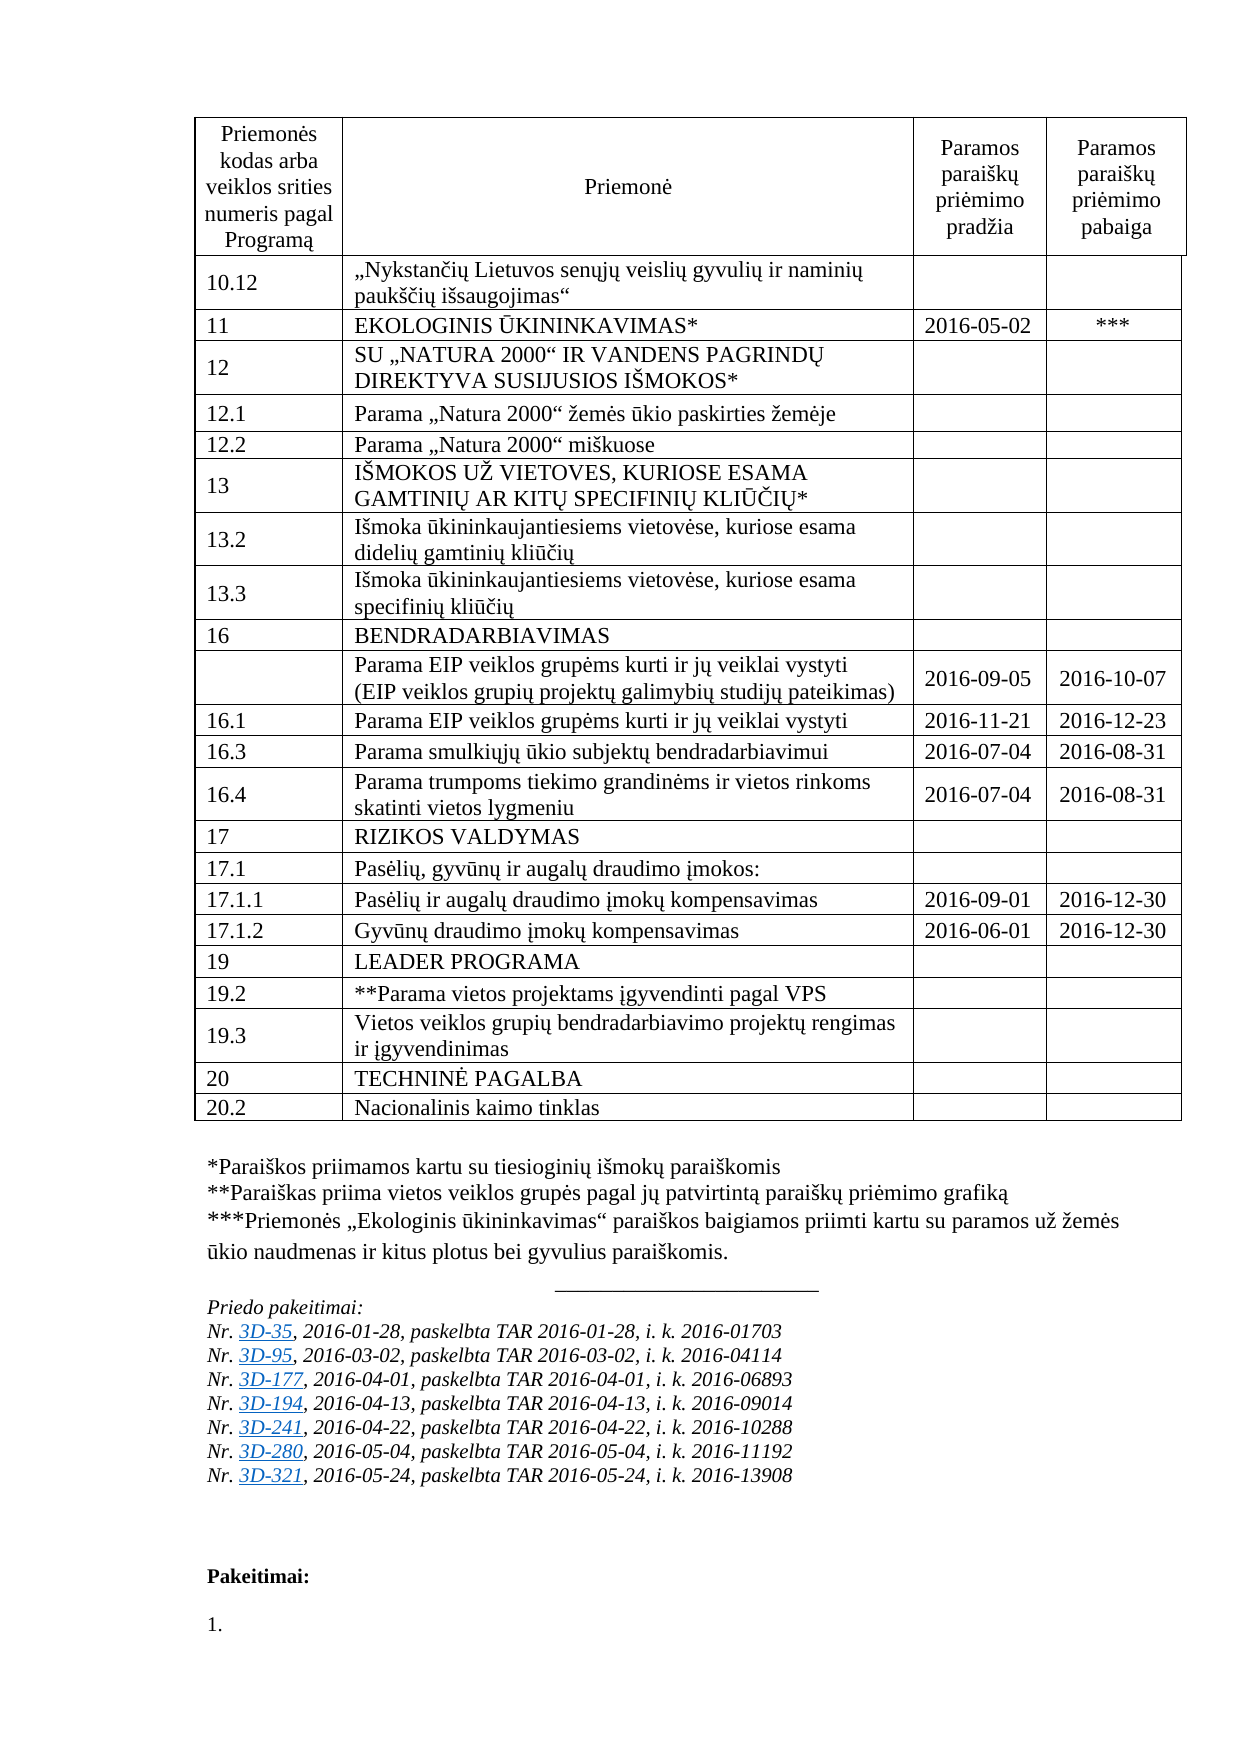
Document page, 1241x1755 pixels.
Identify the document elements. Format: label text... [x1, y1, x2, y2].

table_cell Parama „Natura 2000“ žemės ūkio paskirties žemėje [343, 395, 913, 431]
table_cell **Parama vietos projektams įgyvendinti pagal VPS [343, 978, 913, 1008]
table_cell [914, 1063, 1046, 1093]
table_cell 2016-09-01 [914, 884, 1046, 914]
table_cell Parama smulkiųjų ūkio subjektų bendradarbiavimui [343, 736, 913, 767]
table_cell [914, 256, 1046, 309]
table_cell [1182, 565, 1186, 619]
table_cell [1182, 431, 1186, 458]
table_cell [1047, 946, 1181, 977]
table_cell 2016-12-30 [1047, 915, 1181, 945]
table_cell 2016-11-21 [914, 705, 1046, 735]
table_cell [1182, 735, 1186, 767]
table_cell 13.3 [196, 566, 342, 619]
table_cell 12 [196, 341, 342, 394]
text Nr. 3D-177, 2016-04-01, paskelbta TAR 2016-04-01, i. k. 2016-06893 [207, 1367, 1167, 1391]
table_cell 19.2 [196, 978, 342, 1008]
table_cell 16.4 [196, 768, 342, 820]
table_cell „Nykstančių Lietuvos senųjų veislių gyvulių ir naminių paukščių išsaugojimas“ [343, 256, 913, 309]
table_cell [1182, 945, 1186, 977]
table_header Paramos paraiškų priėmimo pabaiga [1047, 118, 1186, 255]
table_cell 17.1 [196, 853, 342, 883]
table_cell [1047, 978, 1181, 1008]
table_cell [1182, 1008, 1186, 1062]
table_cell [1047, 459, 1181, 512]
table_cell SU „NATURA 2000“ IR VANDENS PAGRINDŲ DIREKTYVA SUSIJUSIOS IŠMOKOS* [343, 341, 913, 394]
table_cell Parama trumpoms tiekimo grandinėms ir vietos rinkoms skatinti vietos lygmeniu [343, 768, 913, 820]
table_cell 2016-07-04 [914, 768, 1046, 820]
table_cell 12.2 [196, 432, 342, 458]
table_header Paramos paraiškų priėmimo pradžia [914, 118, 1046, 255]
table_cell *** [1047, 310, 1181, 340]
table_cell [914, 341, 1046, 394]
table_cell [914, 395, 1046, 431]
table_cell Parama EIP veiklos grupėms kurti ir jų veiklai vystyti (EIP veiklos grupių projektų galimybių studijų pateikimas) [343, 651, 913, 704]
table_cell 19.3 [196, 1009, 342, 1062]
table_cell [196, 651, 342, 704]
text Nr. 3D-35, 2016-01-28, paskelbta TAR 2016-01-28, i. k. 2016-01703 [207, 1319, 1167, 1343]
table_cell [914, 620, 1046, 650]
text ***Priemonės „Ekologinis ūkininkavimas“ paraiškos baigiamos priimti kartu su paramos už žemės ūkio naudmenas ir kitus plotus bei gyvulius paraiškomis. [207, 1206, 1167, 1264]
table_cell [914, 566, 1046, 619]
text _______________________ [207, 1268, 1167, 1295]
table_cell [1182, 883, 1186, 914]
table_cell [1182, 767, 1186, 820]
table_cell TECHNINĖ PAGALBA [343, 1063, 913, 1093]
table_cell Parama „Natura 2000“ miškuose [343, 432, 913, 458]
table_cell [1182, 704, 1186, 735]
table_cell 2016-08-31 [1047, 736, 1181, 767]
table_cell 13.2 [196, 513, 342, 565]
text Nr. 3D-321, 2016-05-24, paskelbta TAR 2016-05-24, i. k. 2016-13908 [207, 1463, 1167, 1487]
text Nr. 3D-280, 2016-05-04, paskelbta TAR 2016-05-04, i. k. 2016-11192 [207, 1439, 1167, 1463]
table_header Priemonė [343, 118, 913, 255]
table_cell RIZIKOS VALDYMAS [343, 821, 913, 852]
table_cell 17.1.2 [196, 915, 342, 945]
table_cell 2016-12-30 [1047, 884, 1181, 914]
table_cell [914, 821, 1046, 852]
table_cell 10.12 [196, 256, 342, 309]
table_cell 20 [196, 1063, 342, 1093]
table_cell [1182, 340, 1186, 394]
table_cell [914, 513, 1046, 565]
table_cell [914, 978, 1046, 1008]
table_cell [1047, 432, 1181, 458]
table_cell 2016-06-01 [914, 915, 1046, 945]
table_cell LEADER PROGRAMA [343, 946, 913, 977]
table_cell Išmoka ūkininkaujantiesiems vietovėse, kuriose esama specifinių kliūčių [343, 566, 913, 619]
table_cell [1182, 650, 1186, 704]
table_cell [1047, 513, 1181, 565]
text *Paraiškos priimamos kartu su tiesioginių išmokų paraiškomis [207, 1153, 1167, 1179]
table_cell 16.3 [196, 736, 342, 767]
table_cell 2016-08-31 [1047, 768, 1181, 820]
table_cell 2016-05-02 [914, 310, 1046, 340]
table_cell [1182, 458, 1186, 512]
table_cell [914, 946, 1046, 977]
table_cell 11 [196, 310, 342, 340]
table_cell [1182, 619, 1186, 650]
table_cell Nacionalinis kaimo tinklas [343, 1094, 913, 1120]
table_cell [1182, 256, 1186, 309]
table_cell 2016-12-23 [1047, 705, 1181, 735]
table_cell [1047, 821, 1181, 852]
text Nr. 3D-95, 2016-03-02, paskelbta TAR 2016-03-02, i. k. 2016-04114 [207, 1343, 1167, 1367]
table_cell [1047, 256, 1181, 309]
table_cell Išmoka ūkininkaujantiesiems vietovėse, kuriose esama didelių gamtinių kliūčių [343, 513, 913, 565]
table_cell [1182, 820, 1186, 852]
text Pakeitimai: [207, 1564, 1167, 1588]
table_cell 16.1 [196, 705, 342, 735]
table_cell [1182, 394, 1186, 431]
table_cell [1182, 1093, 1186, 1120]
table_cell 20.2 [196, 1094, 342, 1120]
table_cell [1182, 1062, 1186, 1093]
table_cell [914, 459, 1046, 512]
table_cell [1182, 914, 1186, 945]
table_cell 2016-09-05 [914, 651, 1046, 704]
table_cell [1047, 1063, 1181, 1093]
table_cell Pasėlių ir augalų draudimo įmokų kompensavimas [343, 884, 913, 914]
table_cell 16 [196, 620, 342, 650]
table_cell [914, 1009, 1046, 1062]
table_cell [914, 432, 1046, 458]
table_cell [1047, 1094, 1181, 1120]
table_cell [1182, 309, 1186, 340]
table_cell [1182, 512, 1186, 565]
table_cell BENDRADARBIAVIMAS [343, 620, 913, 650]
table_cell [914, 853, 1046, 883]
table_cell IŠMOKOS UŽ VIETOVES, KURIOSE ESAMA GAMTINIŲ AR KITŲ SPECIFINIŲ KLIŪČIŲ* [343, 459, 913, 512]
table_cell 17 [196, 821, 342, 852]
text Nr. 3D-241, 2016-04-22, paskelbta TAR 2016-04-22, i. k. 2016-10288 [207, 1415, 1167, 1439]
text Priedo pakeitimai: [207, 1295, 1167, 1319]
table_cell Parama EIP veiklos grupėms kurti ir jų veiklai vystyti [343, 705, 913, 735]
table_cell 17.1.1 [196, 884, 342, 914]
table_cell 19 [196, 946, 342, 977]
table_cell Pasėlių, gyvūnų ir augalų draudimo įmokos: [343, 853, 913, 883]
table_cell [1047, 395, 1181, 431]
table_cell [1047, 853, 1181, 883]
table_cell [1047, 620, 1181, 650]
table_cell [1047, 566, 1181, 619]
table_cell [1047, 341, 1181, 394]
text **Paraiškas priima vietos veiklos grupės pagal jų patvirtintą paraiškų priėmimo grafiką [207, 1179, 1167, 1206]
table_cell [1182, 977, 1186, 1008]
table_header Priemonės kodas arba veiklos srities numeris pagal Programą [196, 118, 342, 255]
table_cell [1182, 852, 1186, 883]
table_cell EKOLOGINIS ŪKININKAVIMAS* [343, 310, 913, 340]
table_cell Gyvūnų draudimo įmokų kompensavimas [343, 915, 913, 945]
table_cell [1047, 1009, 1181, 1062]
text 1. [207, 1612, 1167, 1636]
table_cell 2016-10-07 [1047, 651, 1181, 704]
table_cell Vietos veiklos grupių bendradarbiavimo projektų rengimas ir įgyvendinimas [343, 1009, 913, 1062]
table_cell 13 [196, 459, 342, 512]
text Nr. 3D-194, 2016-04-13, paskelbta TAR 2016-04-13, i. k. 2016-09014 [207, 1391, 1167, 1415]
table_cell 12.1 [196, 395, 342, 431]
table_cell [914, 1094, 1046, 1120]
table_cell 2016-07-04 [914, 736, 1046, 767]
